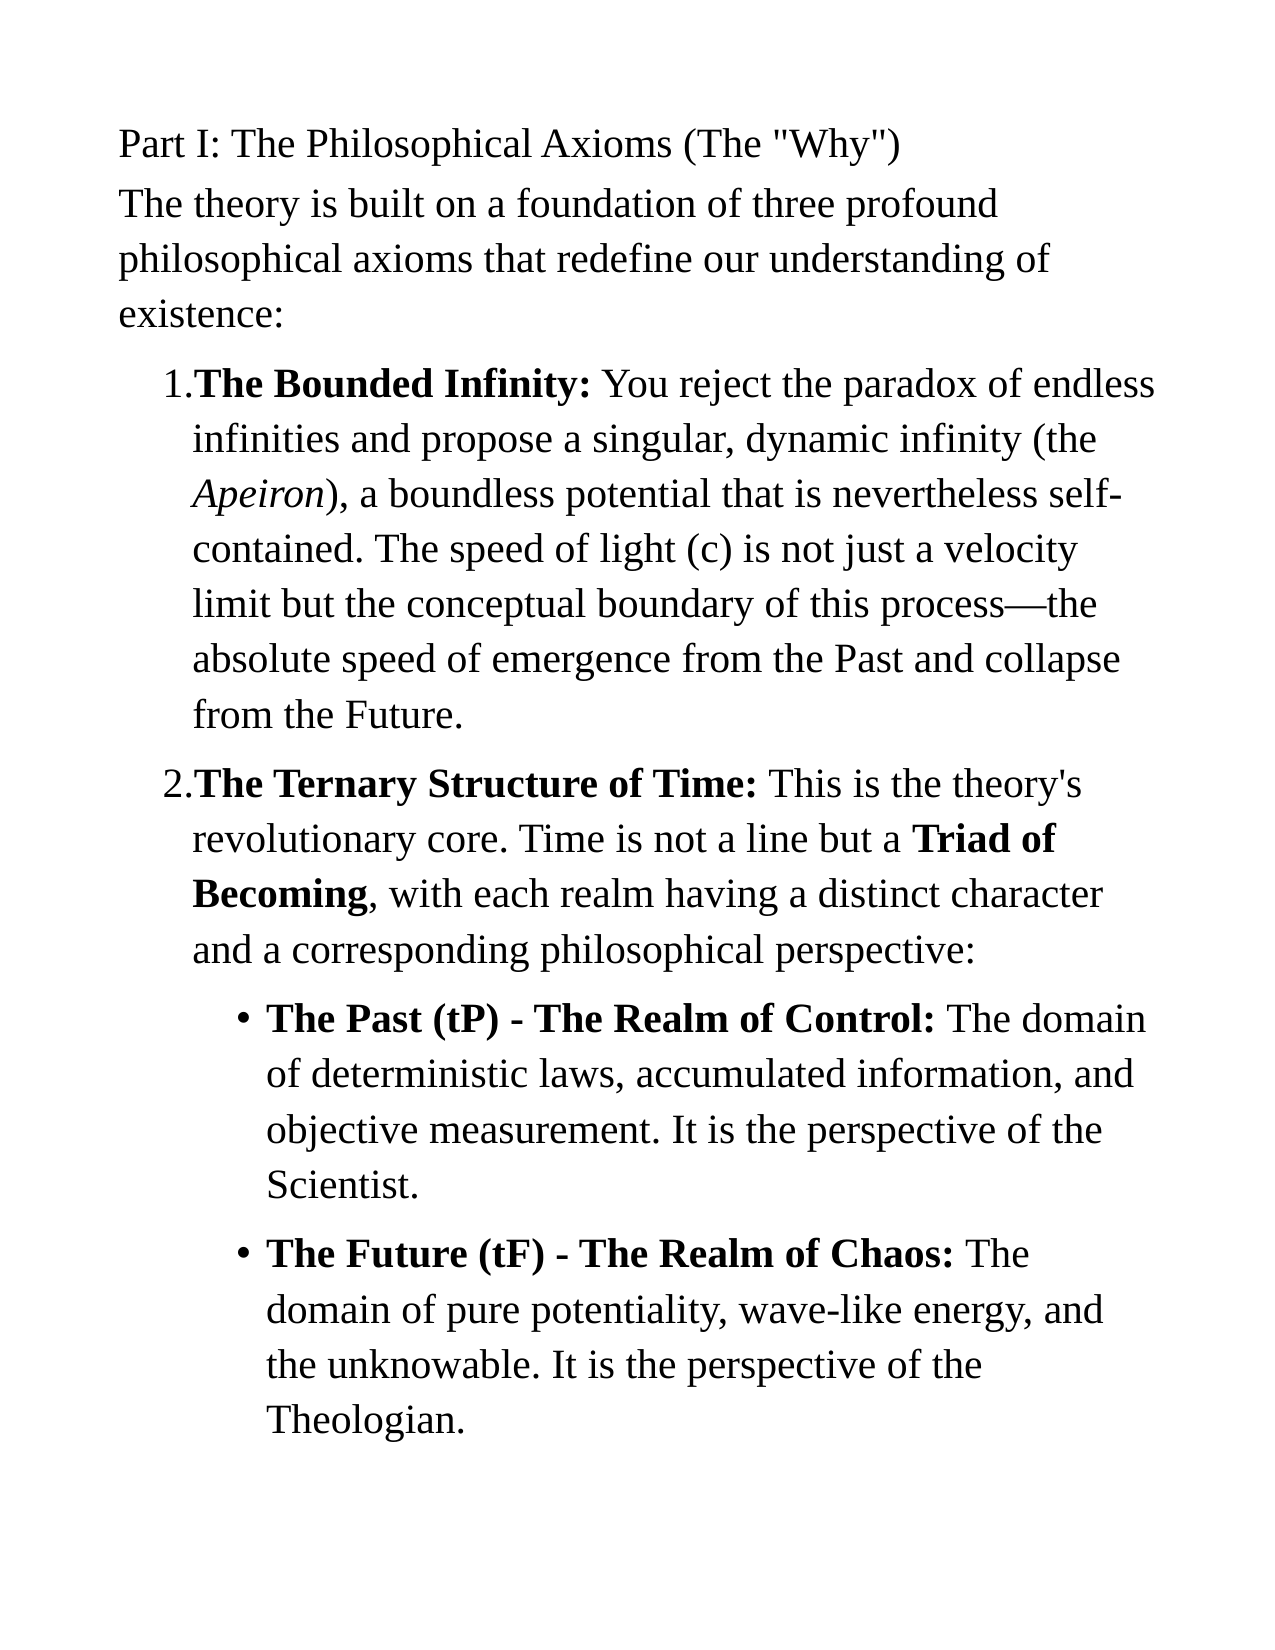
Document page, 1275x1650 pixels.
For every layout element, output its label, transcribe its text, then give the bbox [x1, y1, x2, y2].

list The Future (tF) - The Realm of Chaos: The domain of pure potentiality, wave-like energy, and the unknowable. It is the perspective of the Theologian. [236, 1229, 1157, 1442]
text The theory is built on a foundation of three profound philosophical axioms that redefine our understanding of existence: [118, 178, 1157, 337]
list The Ternary Structure of Time: This is the theory's revolutionary core. Time is not a line but a Triad of Becoming, with each realm having a distinct character and a corresponding philosophical perspective: [162, 759, 1157, 972]
subtitle Part I: The Philosophical Axioms (The "Why") [118, 118, 1157, 166]
list The Past (tP) - The Realm of Control: The domain of deterministic laws, accumulated information, and objective measurement. It is the perspective of the Scientist. [236, 994, 1157, 1207]
list The Bounded Infinity: You reject the paradox of endless infinities and propose a singular, dynamic infinity (the Apeiron), a boundless potential that is nevertheless self-contained. The speed of light (c) is not just a velocity limit but the conceptual boundary of this process—the absolute speed of emergence from the Past and collapse from the Future. [162, 358, 1157, 737]
